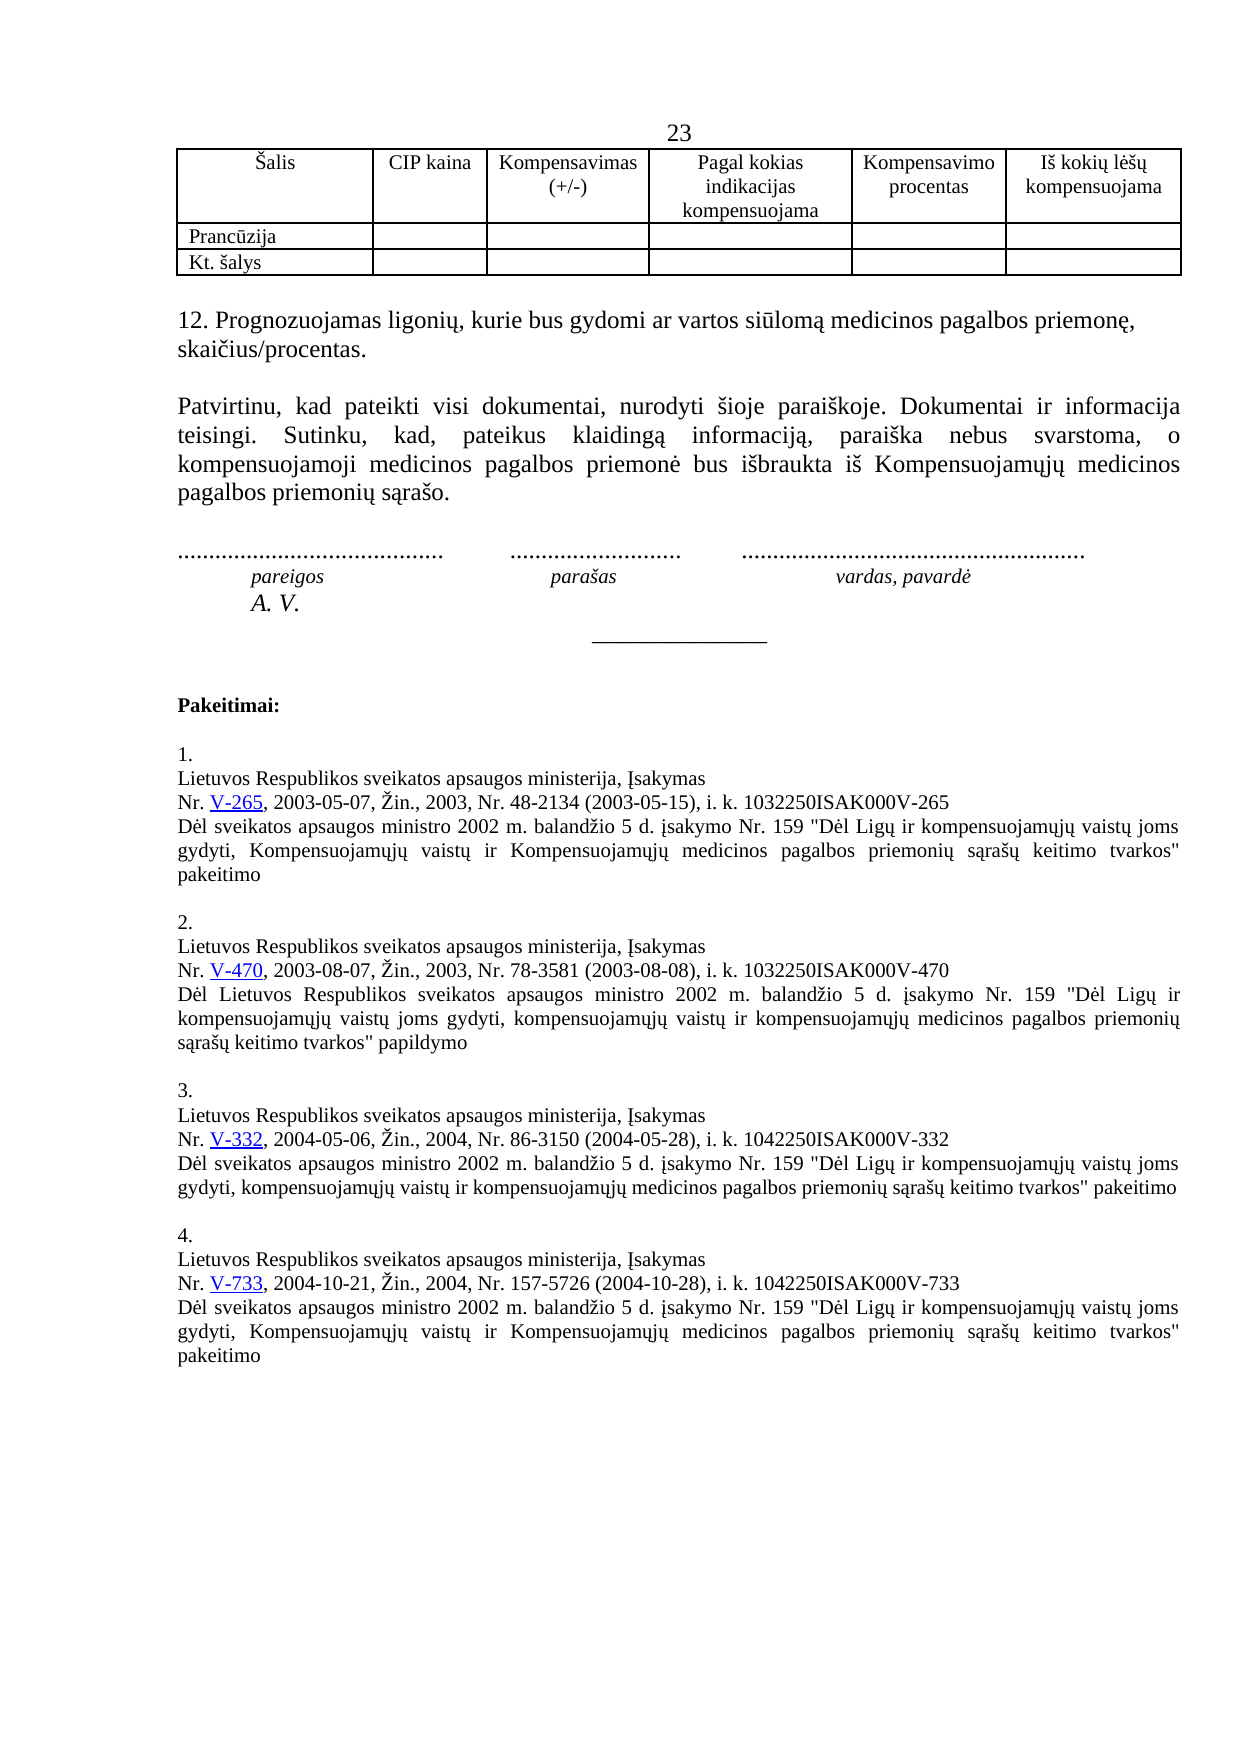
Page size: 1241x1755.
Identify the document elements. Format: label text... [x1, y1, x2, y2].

table_header Kompensavimo procentas [853, 150, 1005, 222]
table_cell [488, 224, 648, 248]
text Dėl Lietuvos Respublikos sveikatos apsaugos ministro 2002 m. balandžio 5 d. įsakymo Nr. 159 "Dėl Ligų ir kompensuojamųjų vaistų joms gydyti, kompensuojamųjų vaistų ir kompensuojamųjų medicinos pagalbos priemonių sąrašų keitimo tvarkos" papildymo [177, 982, 1181, 1054]
text Lietuvos Respublikos sveikatos apsaugos ministerija, Įsakymas [177, 1102, 1181, 1127]
text Nr. V-733, 2004-10-21, Žin., 2004, Nr. 157-5726 (2004-10-28), i. k. 1042250ISAK000V-733 [177, 1271, 1181, 1295]
table_header Šalis [178, 150, 372, 222]
text pareigos parašas vardas, pavardė [177, 564, 1181, 588]
table_header Iš kokių lėšų kompensuojama [1007, 150, 1180, 222]
table_header Kompensavimas (+/-) [488, 150, 648, 222]
table_header CIP kaina [374, 150, 486, 222]
text 4. [177, 1223, 1181, 1247]
table_header Pagal kokias indikacijas kompensuojama [650, 150, 851, 222]
text ______________ [177, 617, 1181, 645]
text Dėl sveikatos apsaugos ministro 2002 m. balandžio 5 d. įsakymo Nr. 159 "Dėl Ligų ir kompensuojamųjų vaistų joms gydyti, Kompensuojamųjų vaistų ir Kompensuojamųjų medicinos pagalbos priemonių sąrašų keitimo tvarkos" pakeitimo [177, 814, 1181, 886]
text Patvirtinu, kad pateikti visi dokumentai, nurodyti šioje paraiškoje. Dokumentai ir informacija teisingi. Sutinku, kad, pateikus klaidingą informaciją, paraiška nebus svarstoma, o kompensuojamoji medicinos pagalbos priemonė bus išbraukta iš Kompensuojamųjų medicinos pagalbos priemonių sąrašo. [177, 391, 1181, 506]
text Dėl sveikatos apsaugos ministro 2002 m. balandžio 5 d. įsakymo Nr. 159 "Dėl Ligų ir kompensuojamųjų vaistų joms gydyti, kompensuojamųjų vaistų ir kompensuojamųjų medicinos pagalbos priemonių sąrašų keitimo tvarkos" pakeitimo [177, 1151, 1181, 1199]
table_cell Prancūzija [178, 224, 372, 248]
text Dėl sveikatos apsaugos ministro 2002 m. balandžio 5 d. įsakymo Nr. 159 "Dėl Ligų ir kompensuojamųjų vaistų joms gydyti, Kompensuojamųjų vaistų ir Kompensuojamųjų medicinos pagalbos priemonių sąrašų keitimo tvarkos" pakeitimo [177, 1295, 1181, 1367]
table_cell Kt. šalys [178, 250, 372, 274]
table_cell [374, 224, 486, 248]
text Lietuvos Respublikos sveikatos apsaugos ministerija, Įsakymas [177, 934, 1181, 958]
text A. V. [177, 588, 1181, 617]
text 3. [177, 1078, 1181, 1102]
table_cell [374, 250, 486, 274]
text Nr. V-332, 2004-05-06, Žin., 2004, Nr. 86-3150 (2004-05-28), i. k. 1042250ISAK000V-332 [177, 1127, 1181, 1151]
table_cell [488, 250, 648, 274]
text Pakeitimai: [177, 693, 1181, 717]
text 2. [177, 910, 1181, 934]
text Nr. V-470, 2003-08-07, Žin., 2003, Nr. 78-3581 (2003-08-08), i. k. 1032250ISAK000V-470 [177, 958, 1181, 982]
table_cell [1007, 224, 1180, 248]
text Lietuvos Respublikos sveikatos apsaugos ministerija, Įsakymas [177, 1247, 1181, 1271]
text 1. [177, 742, 1181, 766]
table_cell [1007, 250, 1180, 274]
text 12. Prognozuojamas ligonių, kurie bus gydomi ar vartos siūlomą medicinos pagalbos priemonę, skaičius/procentas. [177, 305, 1181, 362]
table_cell [650, 250, 851, 274]
table_cell [650, 224, 851, 248]
text Nr. V-265, 2003-05-07, Žin., 2003, Nr. 48-2134 (2003-05-15), i. k. 1032250ISAK000V-265 [177, 790, 1181, 814]
text Lietuvos Respublikos sveikatos apsaugos ministerija, Įsakymas [177, 766, 1181, 790]
table_cell [853, 250, 1005, 274]
table_cell [853, 224, 1005, 248]
